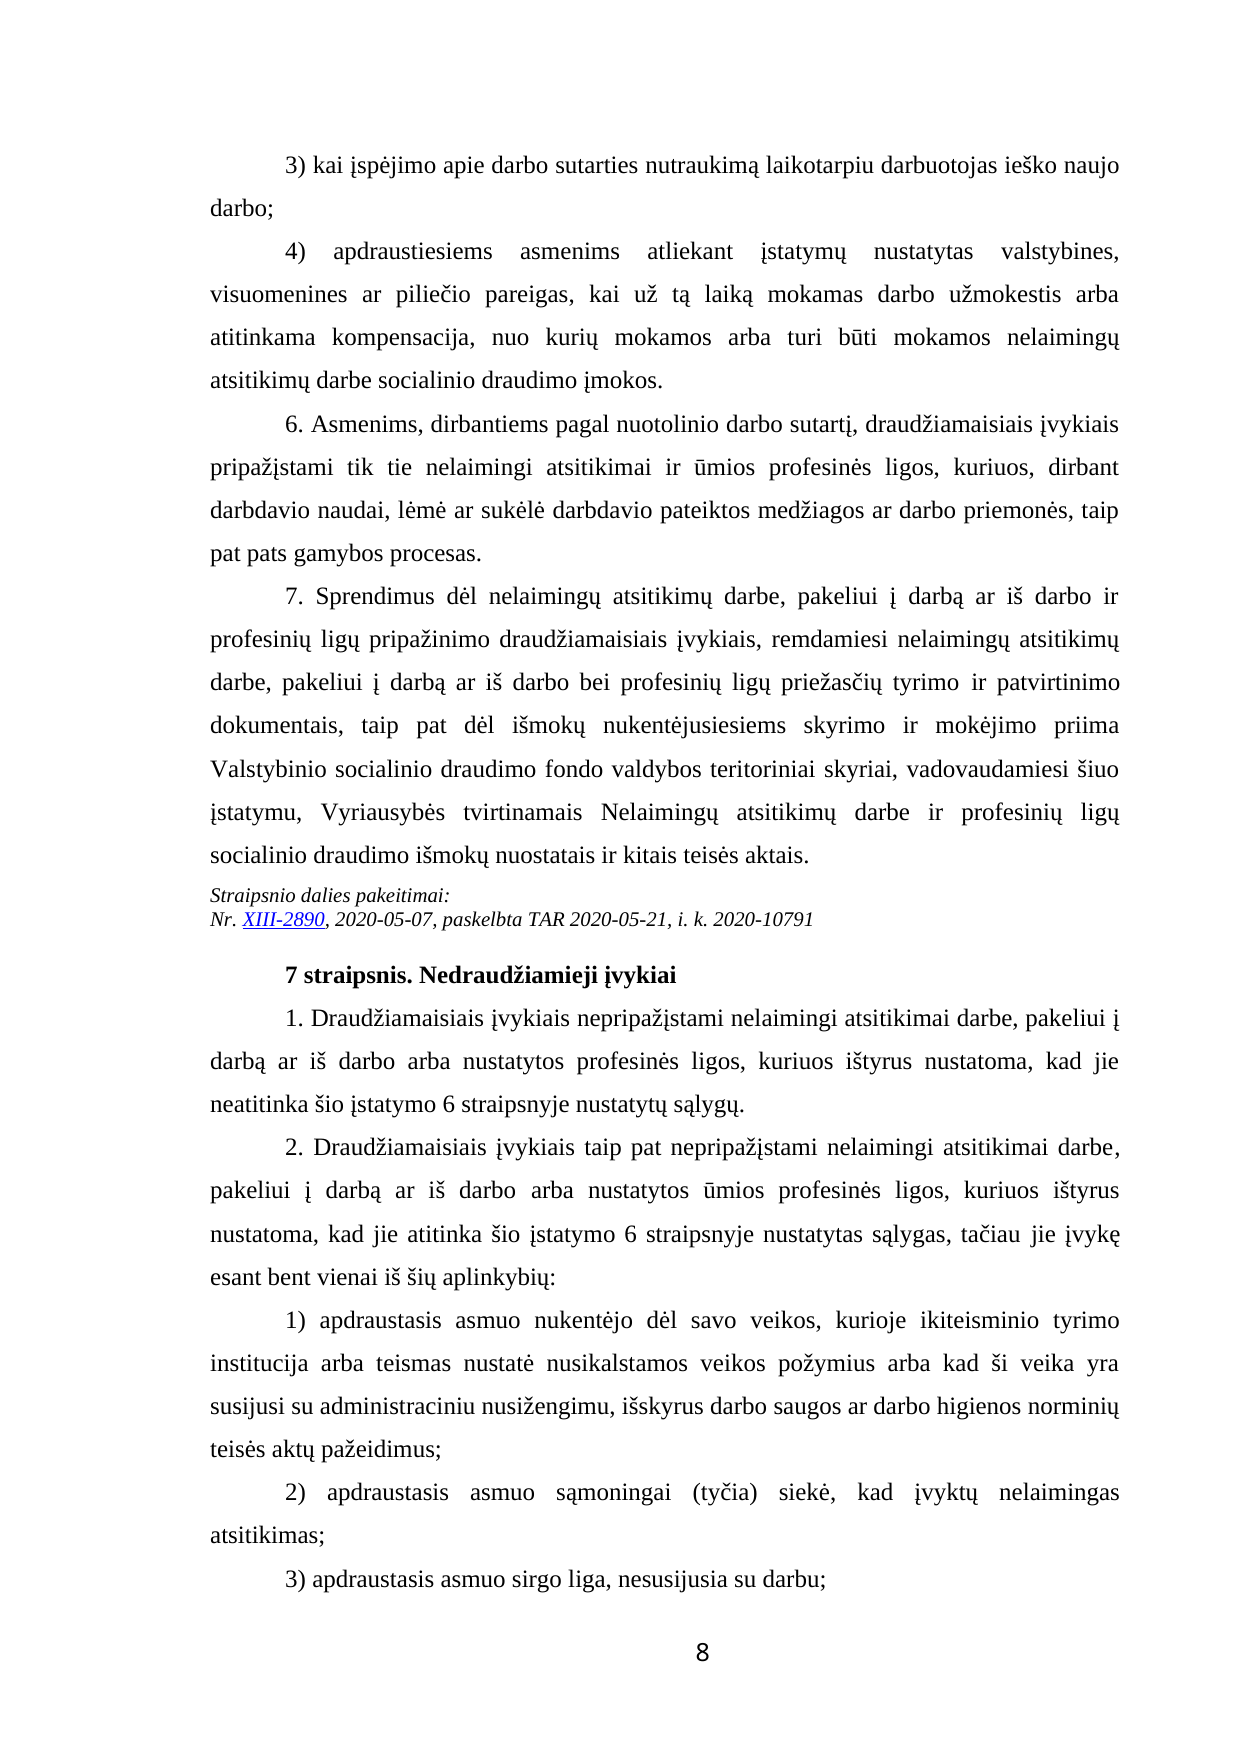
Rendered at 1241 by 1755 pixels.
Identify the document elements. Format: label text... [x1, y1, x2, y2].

text Nr. XIII-2890, 2020-05-07, paskelbta TAR 2020-05-21, i. k. 2020-10791 [210, 907, 1120, 931]
text Straipsnio dalies pakeitimai: [210, 883, 1120, 907]
text 3) kai įspėjimo apie darbo sutarties nutraukimą laikotarpiu darbuotojas ieško naujo darbo; [210, 150, 1120, 222]
text 6. Asmenims, dirbantiems pagal nuotolinio darbo sutartį, draudžiamaisiais įvykiais pripažįstami tik tie nelaimingi atsitikimai ir ūmios profesinės ligos, kuriuos, dirbant darbdavio naudai, lėmė ar sukėlė darbdavio pateiktos medžiagos ar darbo priemonės, taip pat pats gamybos procesas. [210, 409, 1120, 567]
text 7 straipsnis. Nedraudžiamieji įvykiai [210, 960, 1120, 989]
text 1) apdraustasis asmuo nukentėjo dėl savo veikos, kurioje ikiteisminio tyrimo institucija arba teismas nustatė nusikalstamos veikos požymius arba kad ši veika yra susijusi su administraciniu nusižengimu, išskyrus darbo saugos ar darbo higienos norminių teisės aktų pažeidimus; [210, 1305, 1120, 1463]
text 1. Draudžiamaisiais įvykiais nepripažįstami nelaimingi atsitikimai darbe, pakeliui į darbą ar iš darbo arba nustatytos profesinės ligos, kuriuos ištyrus nustatoma, kad jie neatitinka šio įstatymo 6 straipsnyje nustatytų sąlygų. [210, 1003, 1120, 1118]
text 3) apdraustasis asmuo sirgo liga, nesusijusia su darbu; [210, 1564, 1120, 1592]
text 2. Draudžiamaisiais įvykiais taip pat nepripažįstami nelaimingi atsitikimai darbe, pakeliui į darbą ar iš darbo arba nustatytos ūmios profesinės ligos, kuriuos ištyrus nustatoma, kad jie atitinka šio įstatymo 6 straipsnyje nustatytas sąlygas, tačiau jie įvykę esant bent vienai iš šių aplinkybių: [210, 1132, 1120, 1291]
text 2) apdraustasis asmuo sąmoningai (tyčia) siekė, kad įvyktų nelaimingas atsitikimas; [210, 1477, 1120, 1549]
text 7. Sprendimus dėl nelaimingų atsitikimų darbe, pakeliui į darbą ar iš darbo ir profesinių ligų pripažinimo draudžiamaisiais įvykiais, remdamiesi nelaimingų atsitikimų darbe, pakeliui į darbą ar iš darbo bei profesinių ligų priežasčių tyrimo ir patvirtinimo dokumentais, taip pat dėl išmokų nukentėjusiesiems skyrimo ir mokėjimo priima Valstybinio socialinio draudimo fondo valdybos teritoriniai skyriai, vadovaudamiesi šiuo įstatymu, Vyriausybės tvirtinamais Nelaimingų atsitikimų darbe ir profesinių ligų socialinio draudimo išmokų nuostatais ir kitais teisės aktais. [210, 581, 1120, 869]
text 4) apdraustiesiems asmenims atliekant įstatymų nustatytas valstybines, visuomenines ar piliečio pareigas, kai už tą laiką mokamas darbo užmokestis arba atitinkama kompensacija, nuo kurių mokamos arba turi būti mokamos nelaimingų atsitikimų darbe socialinio draudimo įmokos. [210, 236, 1120, 394]
